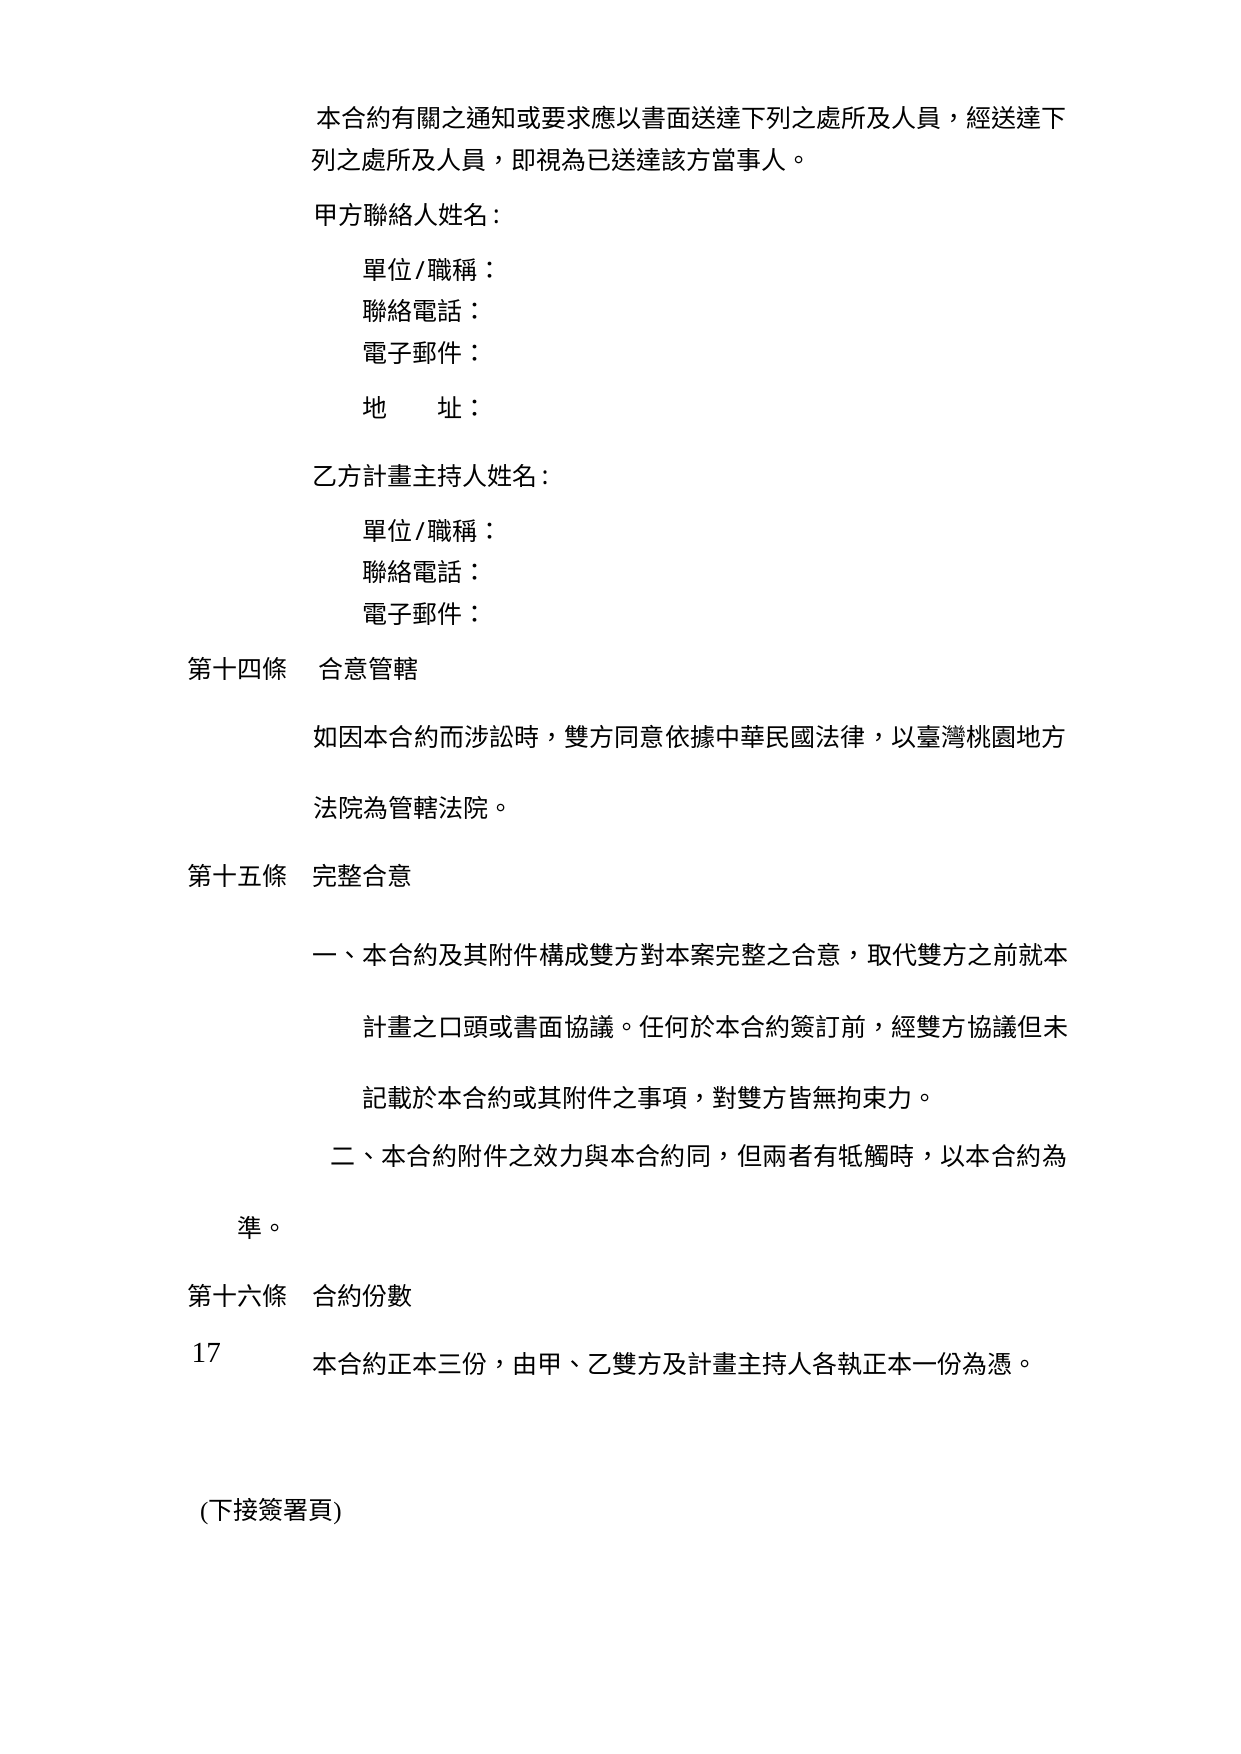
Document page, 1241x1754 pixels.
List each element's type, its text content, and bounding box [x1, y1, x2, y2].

text 第十五條 完整合意 [187, 844, 1069, 906]
text 單位/職稱： [362, 511, 1069, 547]
text 甲方聯絡人姓名: [313, 182, 1069, 245]
text [189, 1333, 244, 1379]
text 單位/職稱： [362, 250, 1069, 286]
text 電子郵件： [362, 333, 1069, 370]
text 如因本合約而涉訟時，雙方同意依據中華民國法律，以臺灣桃園地方法院為管轄法院。 [313, 704, 1069, 838]
text 第十六條 合約份數 [187, 1263, 1069, 1326]
text 聯絡電話： [362, 292, 1069, 328]
text 一、本合約及其附件構成雙方對本案完整之合意，取代雙方之前就本計畫之口頭或書面協議。任何於本合約簽訂前，經雙方協議但未記載於本合約或其附件之事項，對雙方皆無拘束力。 [312, 912, 1069, 1118]
text 本合約正本三份，由甲、乙雙方及計畫主持人各執正本一份為憑。 [312, 1331, 1069, 1393]
text (下接簽署頁) [187, 1467, 1069, 1529]
text 電子郵件： [362, 594, 1069, 631]
text 本合約有關之通知或要求應以書面送達下列之處所及人員，經送達下列之處所及人員，即視為已送達該方當事人。 [286, 99, 1069, 177]
text 地 址： [362, 375, 1069, 438]
text 乙方計畫主持人姓名: [312, 443, 1069, 506]
text 17 [191, 1335, 242, 1369]
text 二、本合約附件之效力與本合約同，但兩者有牴觸時，以本合約為準。 [237, 1123, 1069, 1258]
text 聯絡電話： [362, 553, 1069, 589]
list 合意管轄 [187, 636, 1069, 698]
